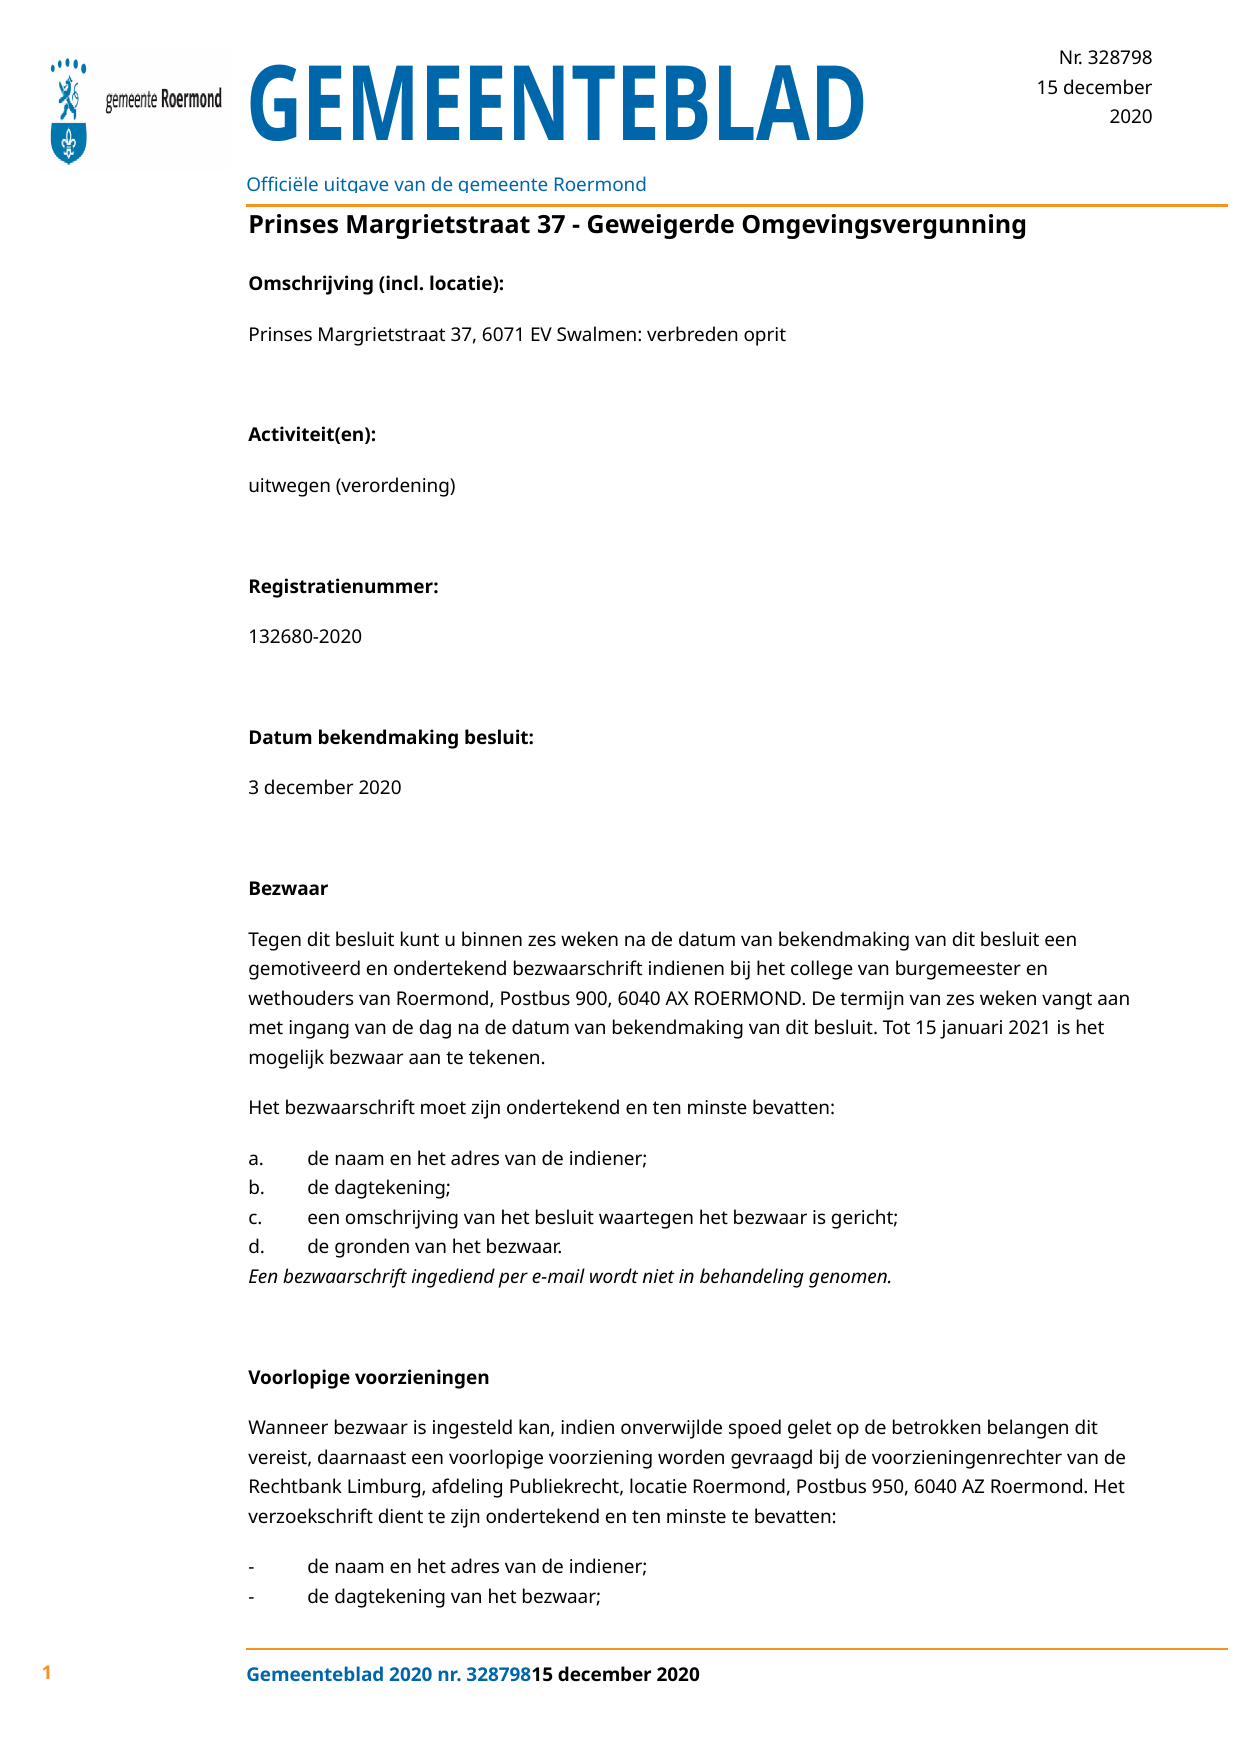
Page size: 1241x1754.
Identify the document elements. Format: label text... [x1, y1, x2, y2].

text Omschrijving (incl. locatie): [248, 270, 1152, 296]
list de dagtekening; [248, 1174, 1152, 1200]
text Activiteit(en): [248, 422, 1152, 447]
text uitwegen (verordening) [248, 472, 1152, 498]
text Voorlopige voorzieningen [248, 1364, 1152, 1390]
text Prinses Margrietstraat 37, 6071 EV Swalmen: verbreden oprit [248, 321, 1152, 346]
list de naam en het adres van de indiener; [248, 1554, 1152, 1579]
text Bezwaar [248, 875, 1152, 901]
text 132680-2020 [248, 623, 1152, 649]
text Datum bekendmaking besluit: [248, 724, 1152, 750]
text Wanneer bezwaar is ingesteld kan, indien onverwijlde spoed gelet op de betrokken belangen dit vereist, daarnaast een voorlopige voorziening worden gevraagd bij de voorzieningenrechter van de Rechtbank Limburg, afdeling Publiekrecht, locatie Roermond, Postbus 950, 6040 AZ Roermond. Het verzoekschrift dient te zijn ondertekend en ten minste te bevatten: [248, 1414, 1152, 1529]
text Prinses Margrietstraat 37 - Geweigerde Omgevingsvergunning [248, 207, 1152, 241]
list de gronden van het bezwaar. [248, 1234, 1152, 1259]
text Het bezwaarschrift moet zijn ondertekend en ten minste bevatten: [248, 1094, 1152, 1120]
list de naam en het adres van de indiener; [248, 1145, 1152, 1171]
text Een bezwaarschrift ingediend per e-mail wordt niet in behandeling genomen. [248, 1263, 1152, 1289]
list de dagtekening van het bezwaar; [248, 1583, 1152, 1609]
text 3 december 2020 [248, 774, 1152, 800]
list een omschrijving van het besluit waartegen het bezwaar is gericht; [248, 1204, 1152, 1230]
text Tegen dit besluit kunt u binnen zes weken na de datum van bekendmaking van dit besluit een gemotiveerd en ondertekend bezwaarschrift indienen bij het college van burgemeester en wethouders van Roermond, Postbus 900, 6040 AX ROERMOND. De termijn van zes weken vangt aan met ingang van de dag na de datum van bekendmaking van dit besluit. Tot 15 januari 2021 is het mogelijk bezwaar aan te tekenen. [248, 926, 1152, 1070]
picture [41, 47, 231, 172]
text Registratienummer: [248, 573, 1152, 598]
